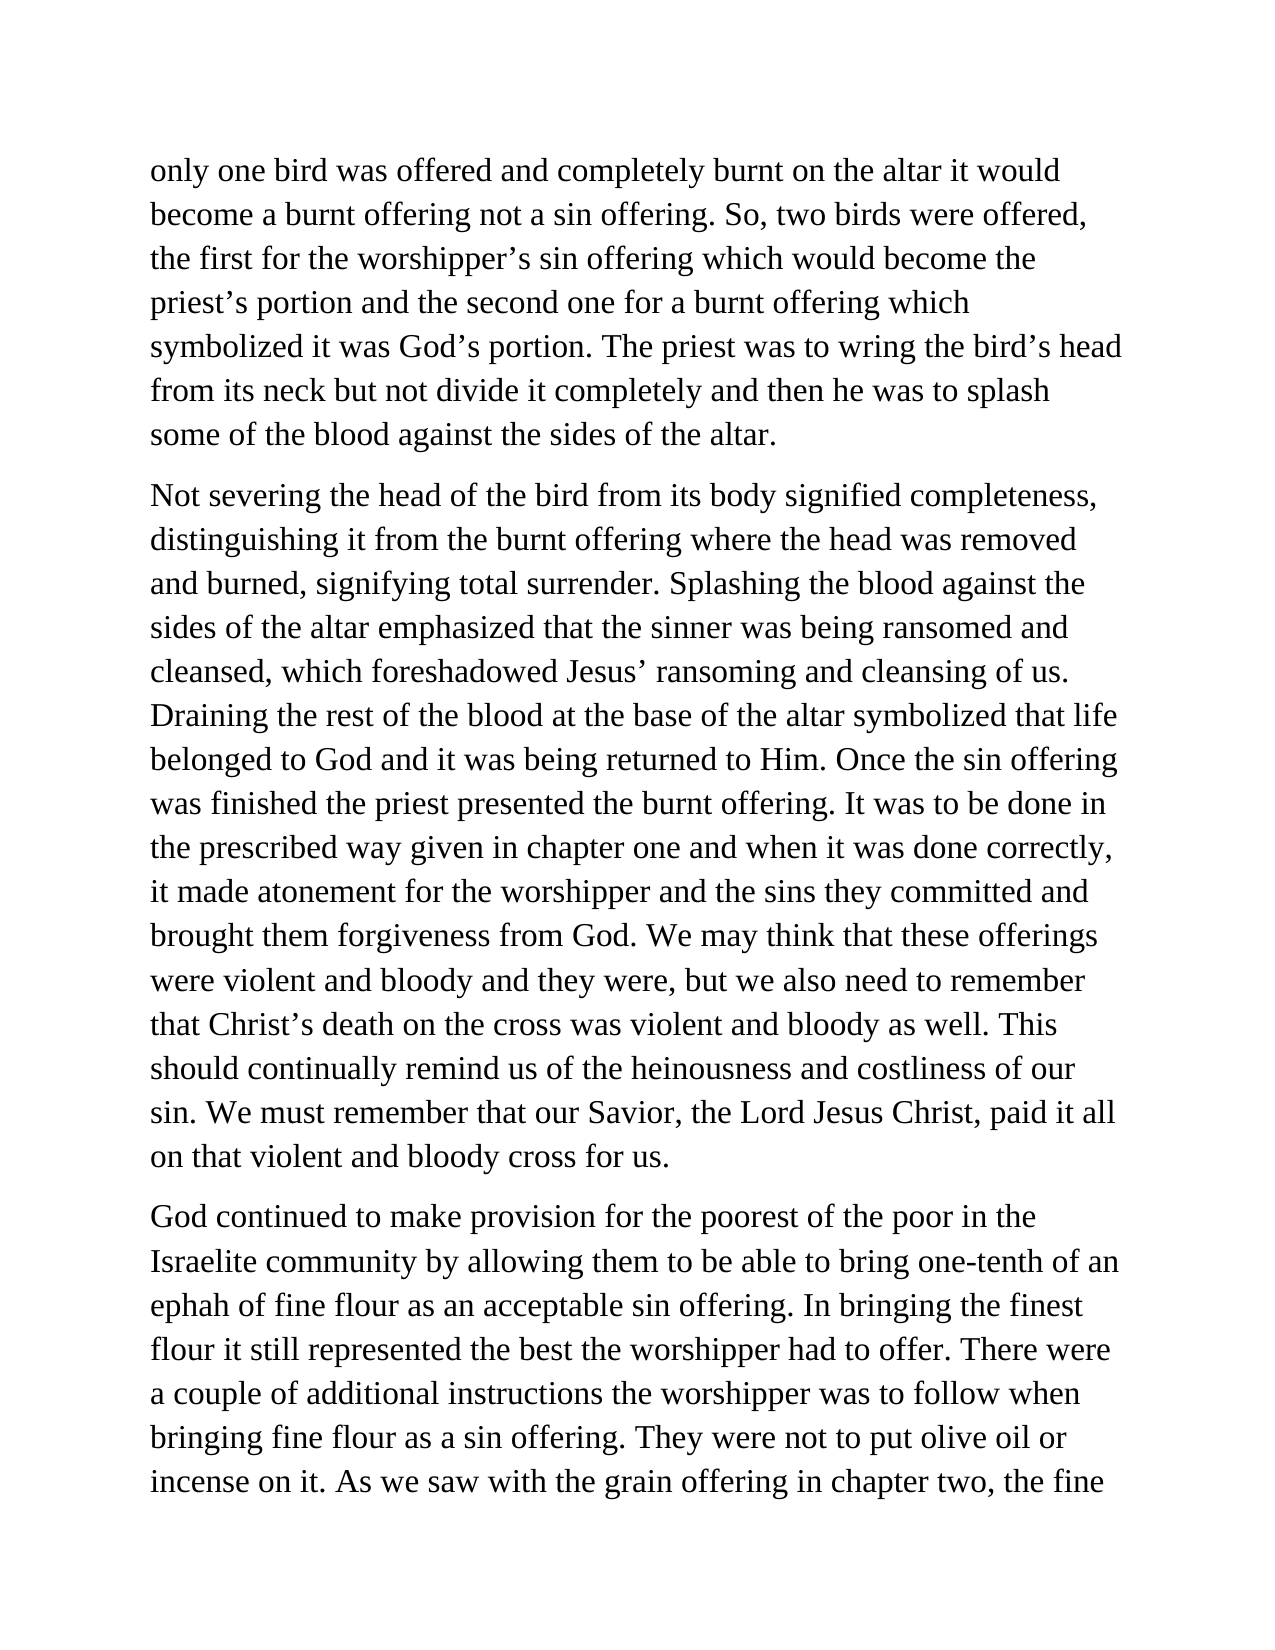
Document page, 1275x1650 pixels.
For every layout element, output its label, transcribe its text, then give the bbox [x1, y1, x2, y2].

text only one bird was offered and completely burnt on the altar it would become a burnt offering not a sin offering. So, two birds were offered, the first for the worshipper’s sin offering which would become the priest’s portion and the second one for a burnt offering which symbolized it was God’s portion. The priest was to wring the bird’s head from its neck but not divide it completely and then he was to splash some of the blood against the sides of the altar. [150, 150, 1125, 453]
text God continued to make provision for the poorest of the poor in the Israelite community by allowing them to be able to bring one-tenth of an ephah of fine flour as an acceptable sin offering. In bringing the finest flour it still represented the best the worshipper had to offer. There were a couple of additional instructions the worshipper was to follow when bringing fine flour as a sin offering. They were not to put olive oil or incense on it. As we saw with the grain offering in chapter two, the fine [150, 1197, 1125, 1499]
text Not severing the head of the bird from its body signified completeness, distinguishing it from the burnt offering where the head was removed and burned, signifying total surrender. Splashing the blood against the sides of the altar emphasized that the sinner was being ransomed and cleansed, which foreshadowed Jesus’ ransoming and cleansing of us. Draining the rest of the blood at the base of the altar symbolized that life belonged to God and it was being returned to Him. Once the sin offering was finished the priest presented the burnt offering. It was to be done in the prescribed way given in chapter one and when it was done correctly, it made atonement for the worshipper and the sins they committed and brought them forgiveness from God. We may think that these offerings were violent and bloody and they were, but we also need to remember that Christ’s death on the cross was violent and bloody as well. This should continually remind us of the heinousness and costliness of our sin. We must remember that our Savior, the Lord Jesus Christ, paid it all on that violent and bloody cross for us. [150, 475, 1125, 1174]
